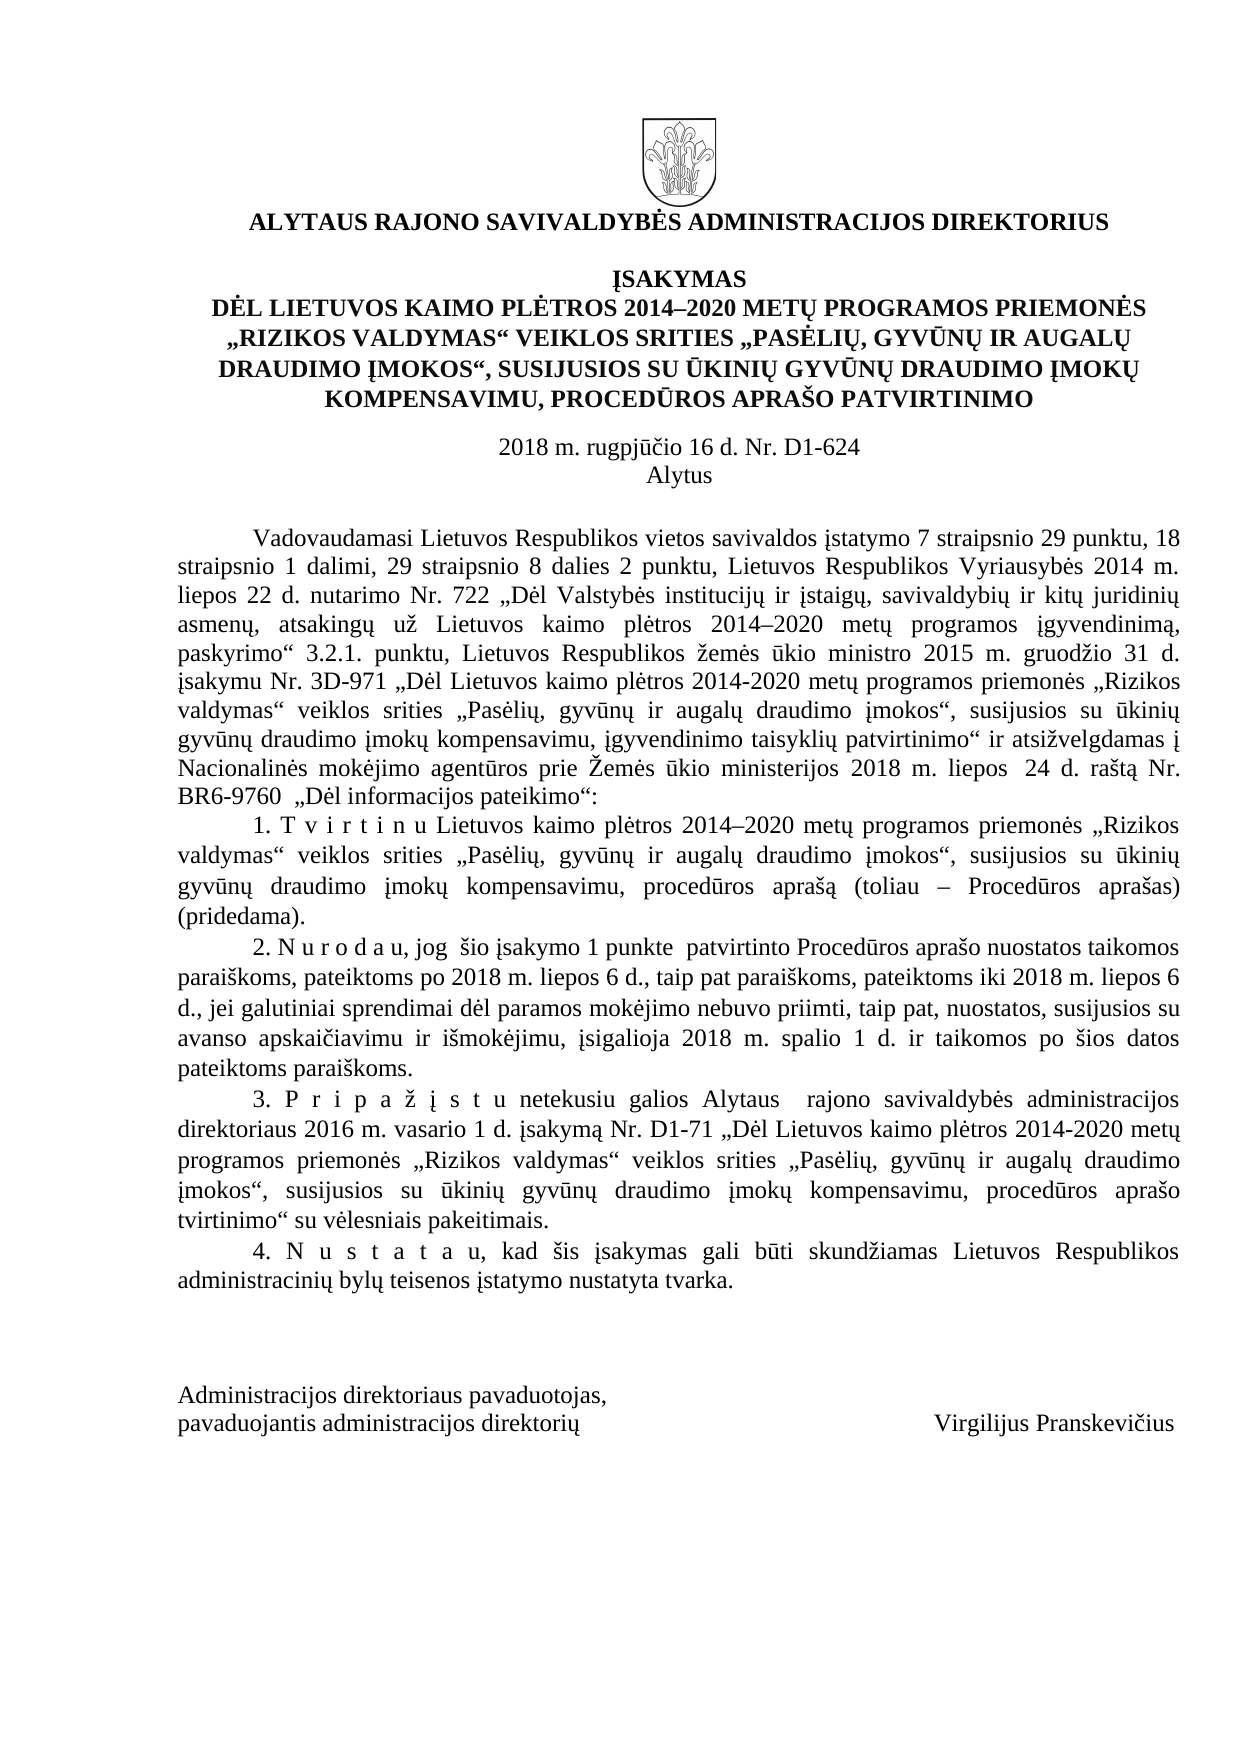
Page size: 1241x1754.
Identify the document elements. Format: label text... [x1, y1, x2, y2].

text ALYTAUS RAJONO SAVIVALDYBĖS ADMINISTRACIJOS DIREKTORIUS [177, 207, 1181, 236]
text Administracijos direktoriaus pavaduotojas, [177, 1380, 1181, 1408]
text pavaduojantis administracijos direktorių Virgilijus Pranskevičius [177, 1408, 1181, 1437]
text DĖL LIETUVOS KAIMO PLĖTROS 2014–2020 METŲ PROGRAMOS PRIEMONĖS „RIZIKOS VALDYMAS“ VEIKLOS SRITIES „PASĖLIŲ, GYVŪNŲ IR AUGALŲ DRAUDIMO ĮMOKOS“, SUSIJUSIOS SU ŪKINIŲ GYVŪNŲ DRAUDIMO ĮMOKŲ KOMPENSAVIMU, PROCEDŪROS APRAŠO PATVIRTINIMO [177, 293, 1181, 413]
text ĮSAKYMAS [177, 264, 1181, 293]
text Alytus [177, 460, 1181, 489]
text Vadovaudamasi Lietuvos Respublikos vietos savivaldos įstatymo 7 straipsnio 29 punktu, 18 straipsnio 1 dalimi, 29 straipsnio 8 dalies 2 punktu, Lietuvos Respublikos Vyriausybės 2014 m. liepos 22 d. nutarimo Nr. 722 „Dėl Valstybės institucijų ir įstaigų, savivaldybių ir kitų juridinių asmenų, atsakingų už Lietuvos kaimo plėtros 2014–2020 metų programos įgyvendinimą, paskyrimo“ 3.2.1. punktu, Lietuvos Respublikos žemės ūkio ministro 2015 m. gruodžio 31 d. įsakymu Nr. 3D-971 „Dėl Lietuvos kaimo plėtros 2014-2020 metų programos priemonės „Rizikos valdymas“ veiklos srities „Pasėlių, gyvūnų ir augalų draudimo įmokos“, susijusios su ūkinių gyvūnų draudimo įmokų kompensavimu, įgyvendinimo taisyklių patvirtinimo“ ir atsižvelgdamas į Nacionalinės mokėjimo agentūros prie Žemės ūkio ministerijos 2018 m. liepos 24 d. raštą Nr. BR6-9760 „Dėl informacijos pateikimo“: [177, 523, 1181, 810]
text 2018 m. rugpjūčio 16 d. Nr. D1-624 [177, 432, 1181, 460]
text 1. T v i r t i n u Lietuvos kaimo plėtros 2014–2020 metų programos priemonės „Rizikos valdymas“ veiklos srities „Pasėlių, gyvūnų ir augalų draudimo įmokos“, susijusios su ūkinių gyvūnų draudimo įmokų kompensavimu, procedūros aprašą (toliau – Procedūros aprašas) (pridedama). [177, 810, 1181, 930]
text 3. P r i p a ž į s t u netekusiu galios Alytaus rajono savivaldybės administracijos direktoriaus 2016 m. vasario 1 d. įsakymą Nr. D1-71 „Dėl Lietuvos kaimo plėtros 2014-2020 metų programos priemonės „Rizikos valdymas“ veiklos srities „Pasėlių, gyvūnų ir augalų draudimo įmokos“, susijusios su ūkinių gyvūnų draudimo įmokų kompensavimu, procedūros aprašo tvirtinimo“ su vėlesniais pakeitimais. [177, 1084, 1181, 1234]
text 4. N u s t a t a u, kad šis įsakymas gali būti skundžiamas Lietuvos Respublikos administracinių bylų teisenos įstatymo nustatyta tvarka. [177, 1236, 1181, 1293]
text 2. N u r o d a u, jog šio įsakymo 1 punkte patvirtinto Procedūros aprašo nuostatos taikomos paraiškoms, pateiktoms po 2018 m. liepos 6 d., taip pat paraiškoms, pateiktoms iki 2018 m. liepos 6 d., jei galutiniai sprendimai dėl paramos mokėjimo nebuvo priimti, taip pat, nuostatos, susijusios su avanso apskaičiavimu ir išmokėjimu, įsigalioja 2018 m. spalio 1 d. ir taikomos po šios datos pateiktoms paraiškoms. [177, 932, 1181, 1082]
